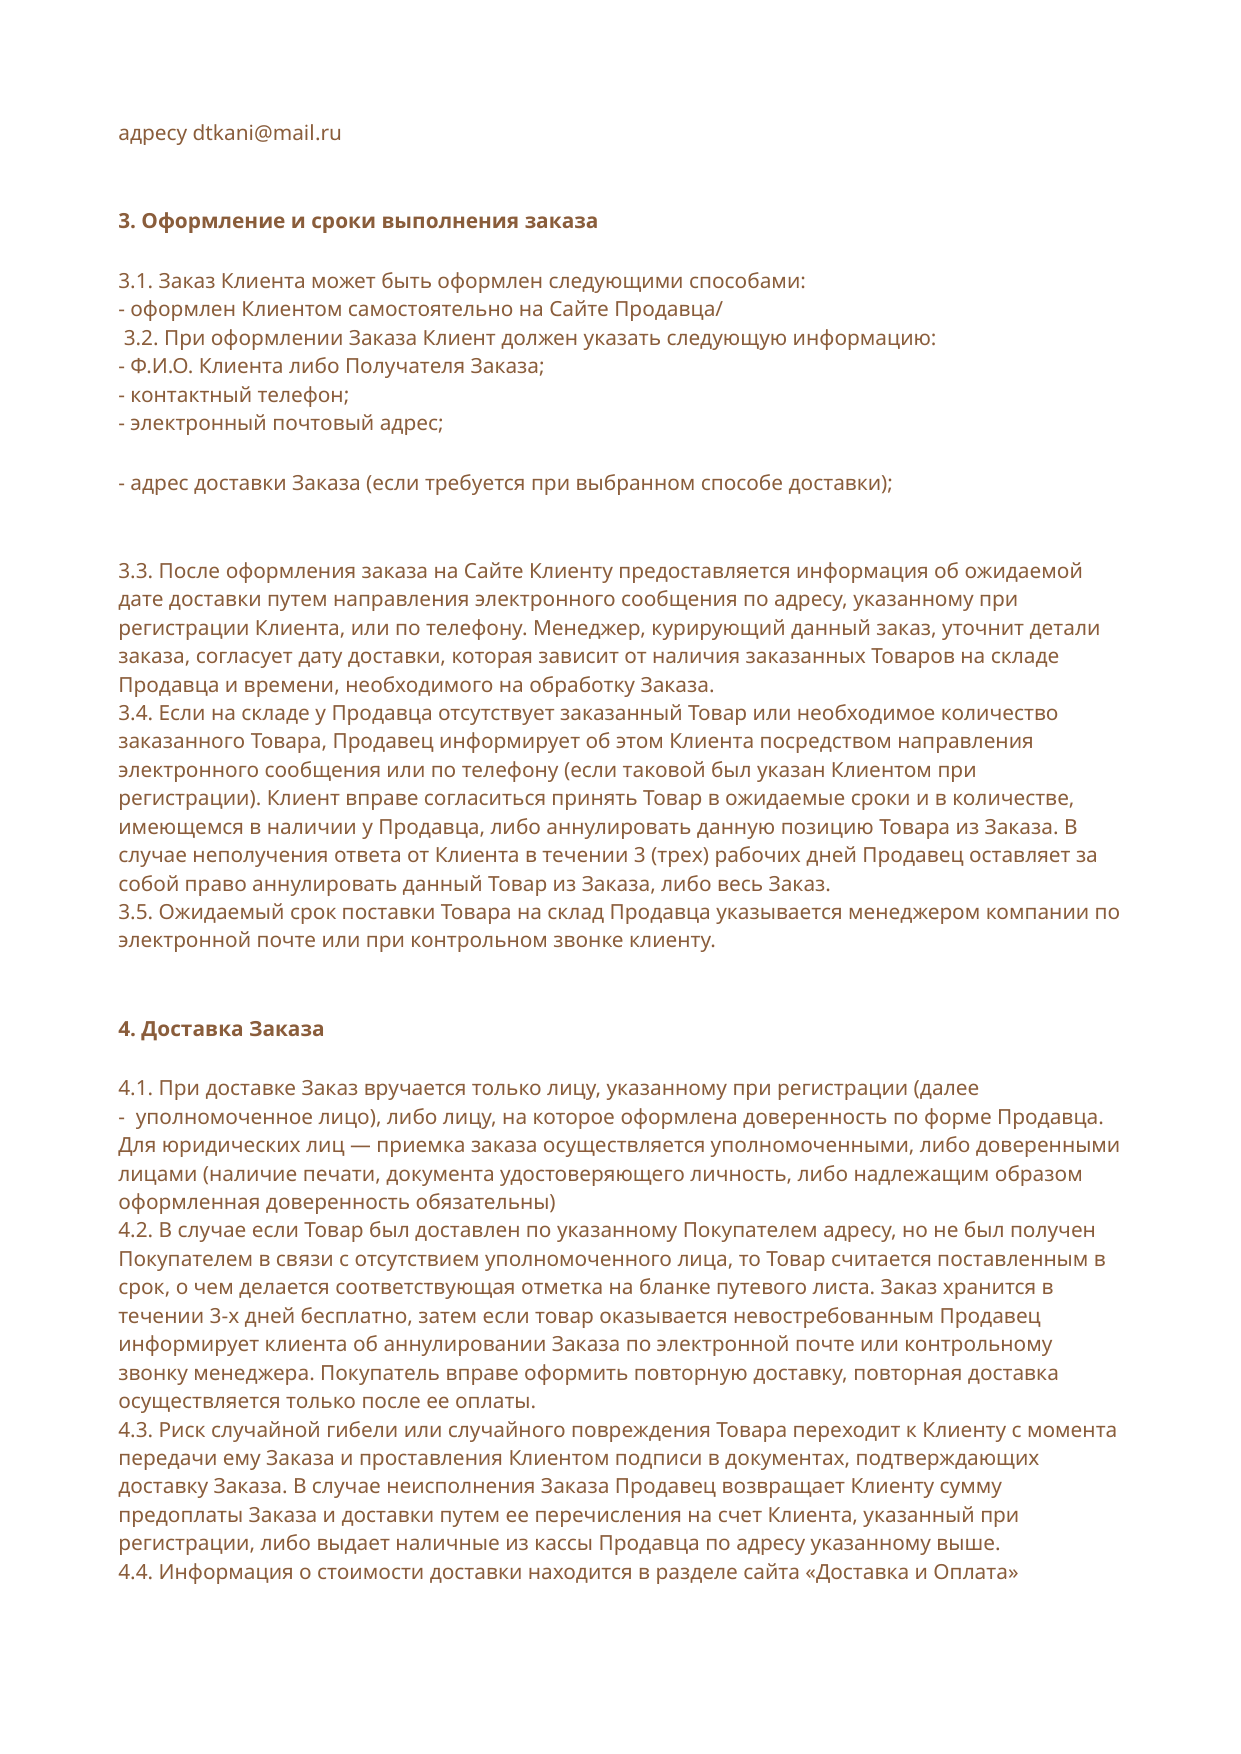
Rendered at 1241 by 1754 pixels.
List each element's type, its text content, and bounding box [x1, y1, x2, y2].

text 4. Доставка Заказа [118, 985, 1122, 1042]
text 3.3. После оформления заказа на Сайте Клиенту предоставляется информация об ожидаемой дате доставки путем направления электронного сообщения по адресу, указанному при регистрации Клиента, или по телефону. Менеджер, курирующий данный заказ, уточнит детали заказа, согласует дату доставки, которая зависит от наличия заказанных Товаров на складе Продавца и времени, необходимого на обработку Заказа. 3.4. Если на складе у Продавца отсутствует заказанный Товар или необходимое количество заказанного Товара, Продавец информирует об этом Клиента посредством направления электронного сообщения или по телефону (если таковой был указан Клиентом при регистрации). Клиент вправе согласиться принять Товар в ожидаемые сроки и в количестве, имеющемся в наличии у Продавца, либо аннулировать данную позицию Товара из Заказа. В случае неполучения ответа от Клиента в течении 3 (трех) рабочих дней Продавец оставляет за собой право аннулировать данный Товар из Заказа, либо весь Заказ. 3.5. Ожидаемый срок поставки Товара на склад Продавца указывается менеджером компании по электронной почте или при контрольном звонке клиенту. [118, 527, 1122, 954]
text 3. Оформление и сроки выполнения заказа [118, 178, 1122, 235]
text - адрес доставки Заказа (если требуется при выбранном способе доставки); [118, 468, 1122, 496]
text адресу dtkani@mail.ru [118, 118, 1122, 147]
text 4.1. При доставке Заказ вручается только лицу, указанному при регистрации (далее - уполномоченное лицо), либо лицу, на которое оформлена доверенность по форме Продавца. Для юридических лиц — приемка заказа осуществляется уполномоченными, либо доверенными лицами (наличие печати, документа удостоверяющего личность, либо надлежащим образом оформленная доверенность обязательны) 4.2. В случае если Товар был доставлен по указанному Покупателем адресу, но не был получен Покупателем в связи с отсутствием уполномоченного лица, то Товар считается поставленным в срок, о чем делается соответствующая отметка на бланке путевого листа. Заказ хранится в течении 3-х дней бесплатно, затем если товар оказывается невостребованным Продавец информирует клиента об аннулировании Заказа по электронной почте или контрольному звонку менеджера. Покупатель вправе оформить повторную доставку, повторная доставка осуществляется только после ее оплаты. 4.3. Риск случайной гибели или случайного повреждения Товара переходит к Клиенту с момента передачи ему Заказа и проставления Клиентом подписи в документах, подтверждающих доставку Заказа. В случае неисполнения Заказа Продавец возвращает Клиенту сумму предоплаты Заказа и доставки путем ее перечисления на счет Клиента, указанный при регистрации, либо выдает наличные из кассы Продавца по адресу указанному выше. 4.4. Информация о стоимости доставки находится в разделе сайта «Доставка и Оплата» [118, 1073, 1122, 1585]
text 3.1. Заказ Клиента может быть оформлен следующими способами: - оформлен Клиентом самостоятельно на Сайте Продавца/ 3.2. При оформлении Заказа Клиент должен указать следующую информацию: - Ф.И.О. Клиента либо Получателя Заказа; - контактный телефон; - электронный почтовый адрес; [118, 266, 1122, 437]
